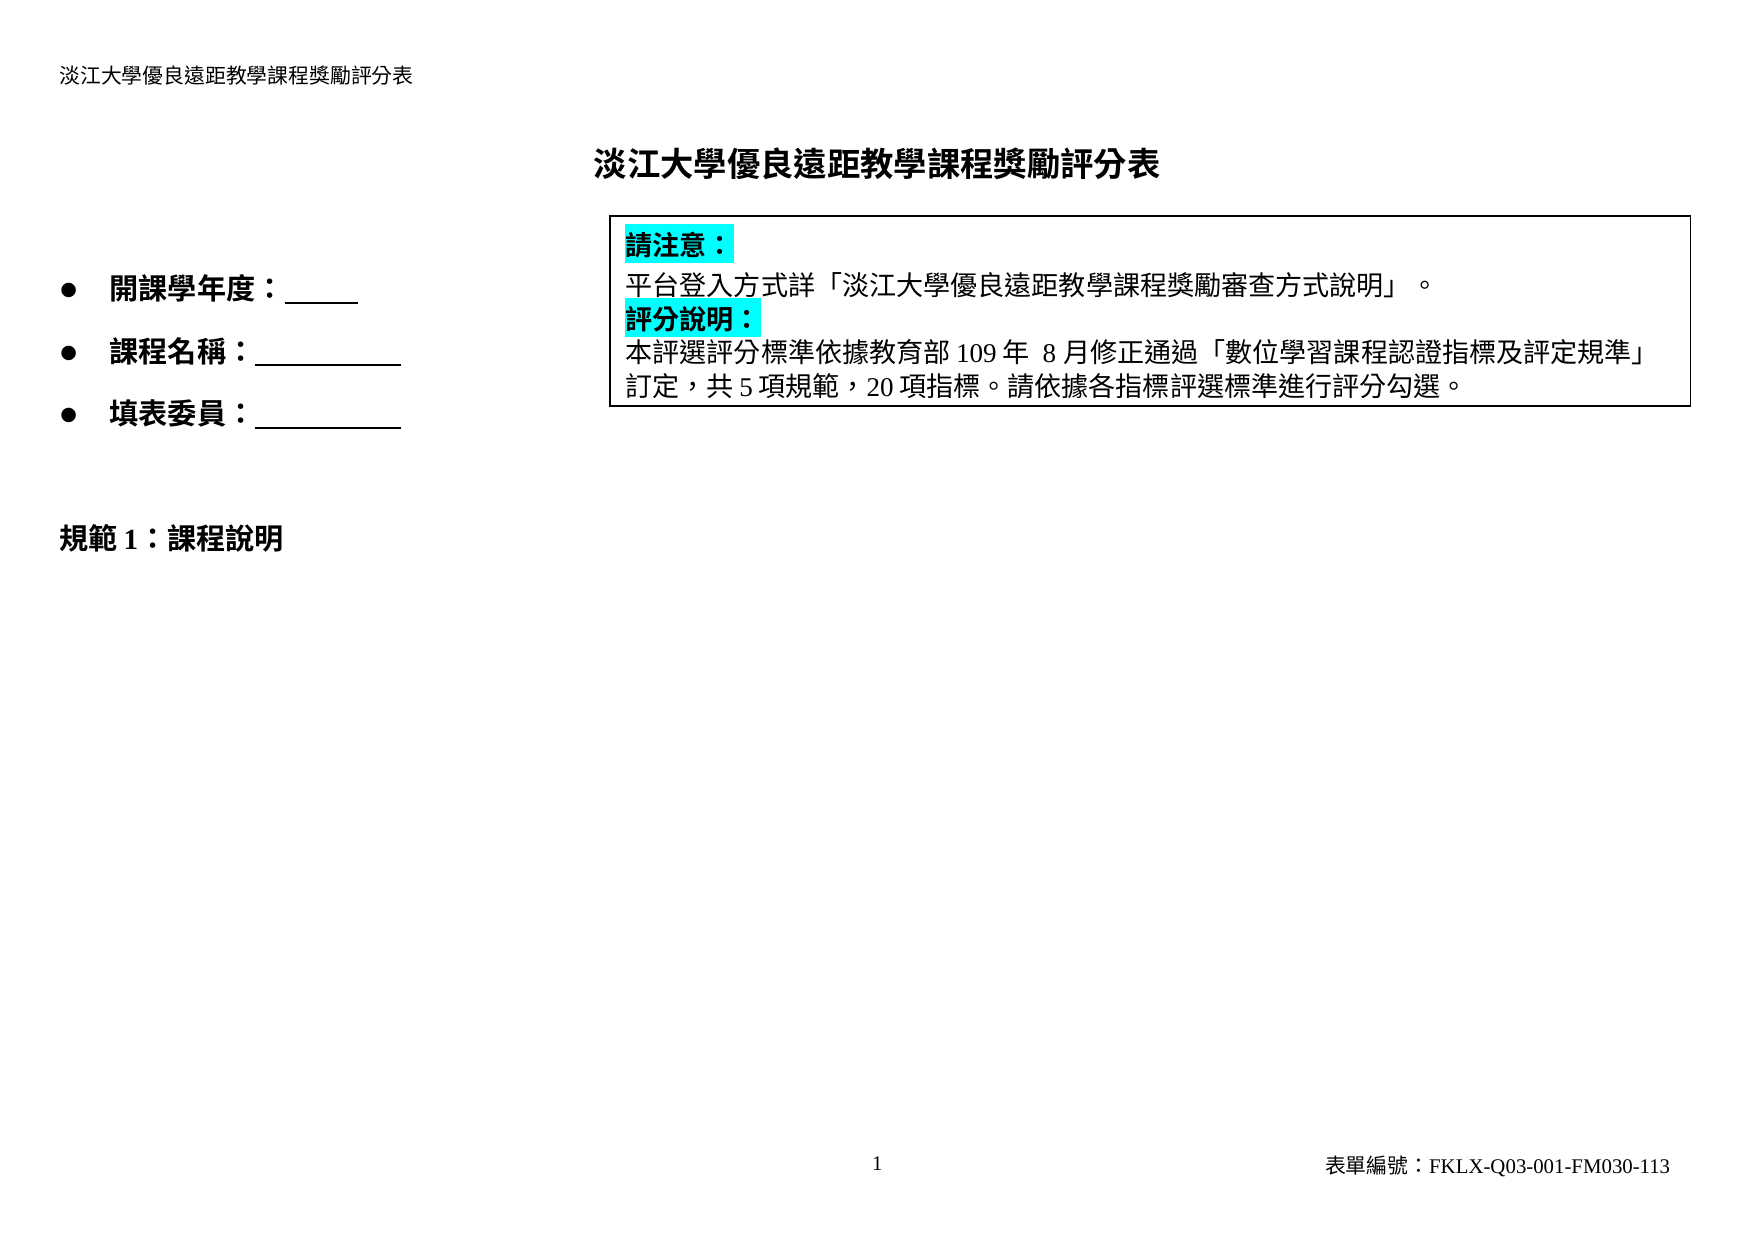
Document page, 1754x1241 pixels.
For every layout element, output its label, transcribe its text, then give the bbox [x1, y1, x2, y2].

text 本評選評分標準依據教育部109年 8 月修正通過「數位學習課程認證指標及評定規準」訂定，共5項規範，20項指標。請依據各指標評選標準進行評分勾選。 [625, 336, 1675, 398]
list [1691, 245, 1695, 308]
text 評分說明： [625, 303, 1675, 336]
text 淡江大學優良遠距教學課程獎勵評分表 [59, 120, 1695, 183]
list 開課學年度： [59, 245, 609, 308]
list 填表委員： [59, 370, 1695, 433]
text 請注意： 平台登入方式詳「淡江大學優良遠距教學課程獎勵審查方式說明」。 [625, 224, 1675, 303]
list 課程名稱： [59, 308, 609, 370]
text 規範1：課程說明 [59, 495, 1695, 558]
list [1691, 308, 1695, 370]
